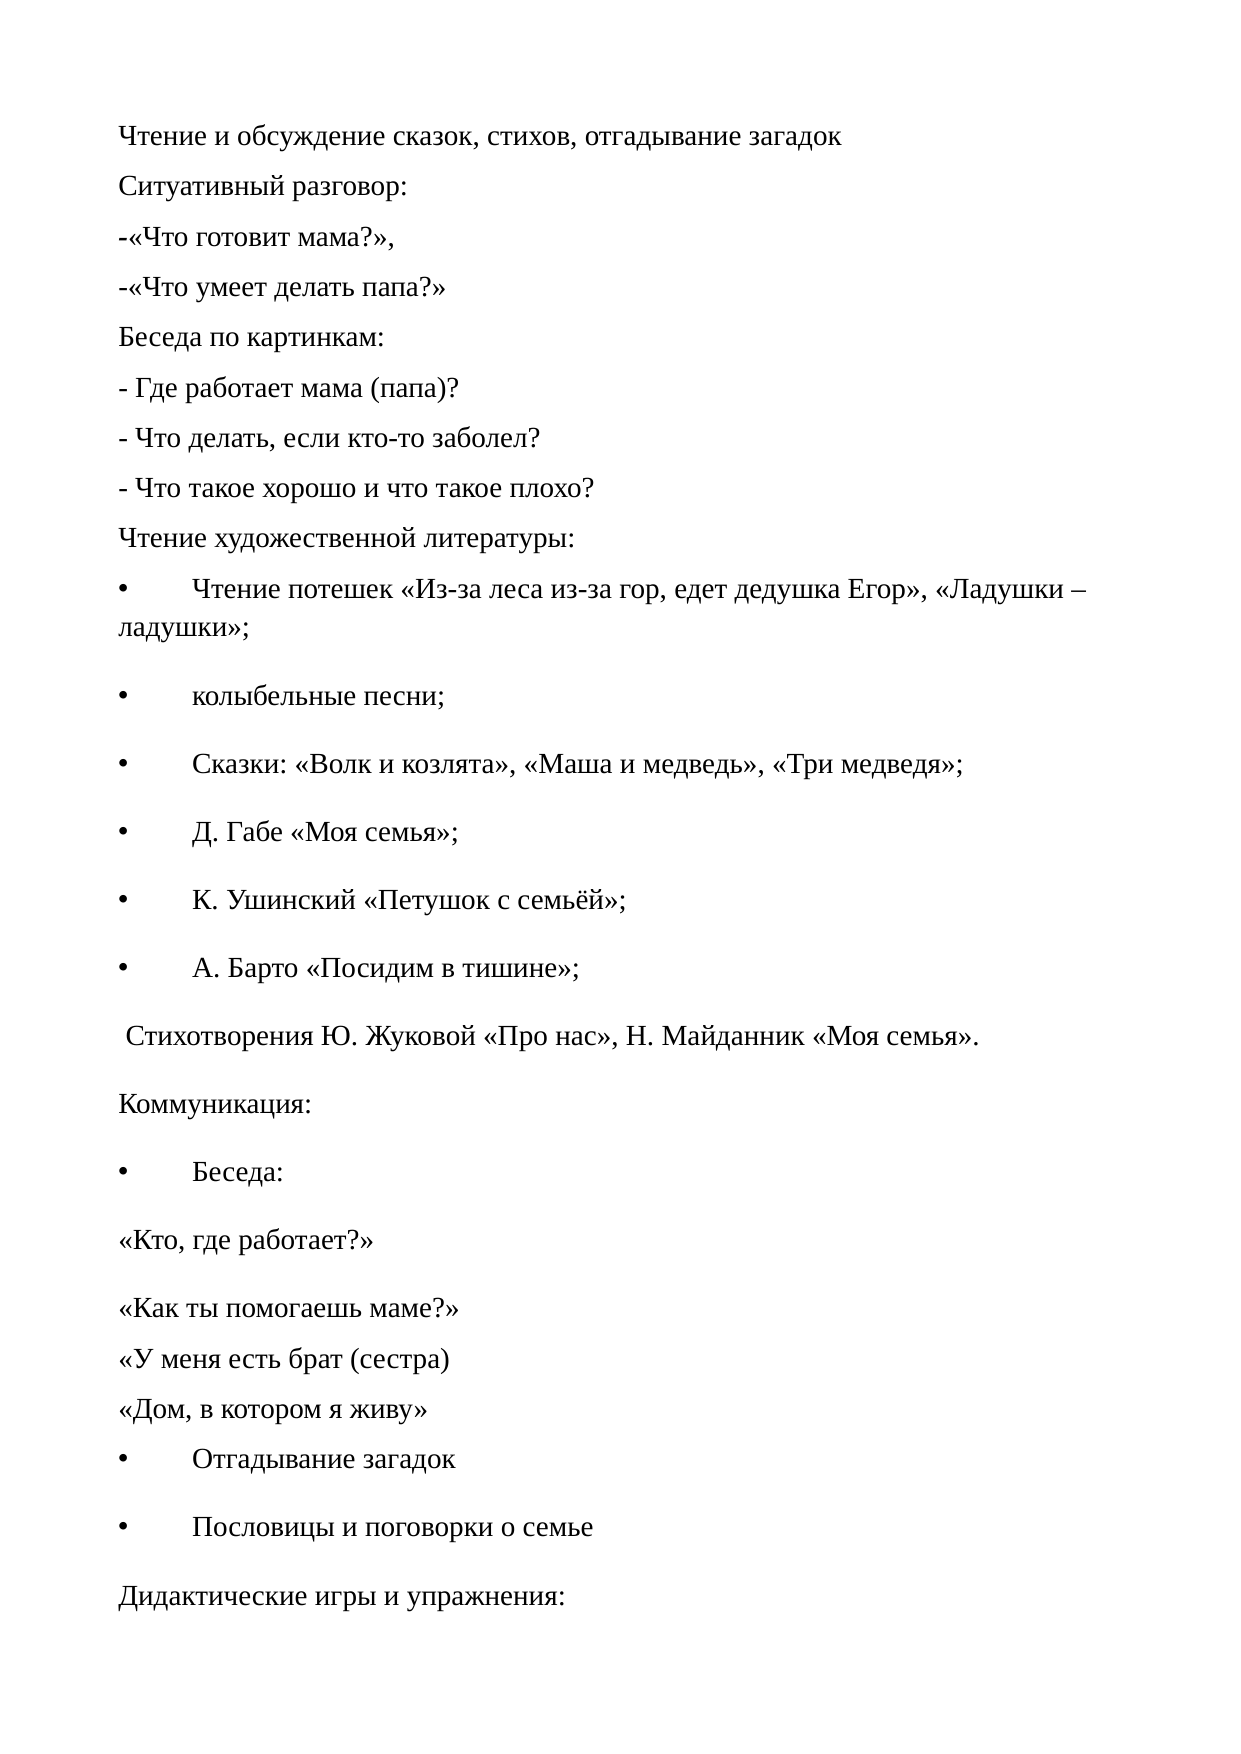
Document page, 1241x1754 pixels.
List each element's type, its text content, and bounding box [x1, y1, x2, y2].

text Дидактические игры и упражнения: [118, 1578, 1122, 1611]
list Отгадывание загадок [118, 1441, 1122, 1475]
text - Где работает мама (папа)? [118, 370, 1122, 403]
text «У меня есть брат (сестра) [118, 1341, 1122, 1374]
list Д. Габе «Моя семья»; [118, 814, 1122, 847]
list Сказки: «Волк и козлята», «Маша и медведь», «Три медведя»; [118, 746, 1122, 779]
list Пословицы и поговорки о семье [118, 1509, 1122, 1543]
text Беседа по картинкам: [118, 319, 1122, 353]
text - Что делать, если кто-то заболел? [118, 420, 1122, 453]
text Чтение и обсуждение сказок, стихов, отгадывание загадок [118, 118, 1122, 152]
text -«Что готовит мама?», [118, 219, 1122, 252]
text «Дом, в котором я живу» [118, 1391, 1122, 1424]
text Ситуативный разговор: [118, 168, 1122, 202]
list Чтение потешек «Из-за леса из-за гор, едет дедушка Егор», «Ладушки – ладушки»; [118, 571, 1122, 643]
text - Что такое хорошо и что такое плохо? [118, 470, 1122, 504]
text «Как ты помогаешь маме?» [118, 1290, 1122, 1324]
list колыбельные песни; [118, 678, 1122, 711]
list К. Ушинский «Петушок с семьёй»; [118, 882, 1122, 916]
text Стихотворения Ю. Жуковой «Про нас», Н. Майданник «Моя семья». [118, 1018, 1122, 1052]
text Чтение художественной литературы: [118, 521, 1122, 554]
list Беседа: [118, 1154, 1122, 1188]
list А. Барто «Посидим в тишине»; [118, 950, 1122, 984]
text «Кто, где работает?» [118, 1222, 1122, 1256]
text Коммуникация: [118, 1086, 1122, 1120]
text -«Что умеет делать папа?» [118, 269, 1122, 303]
